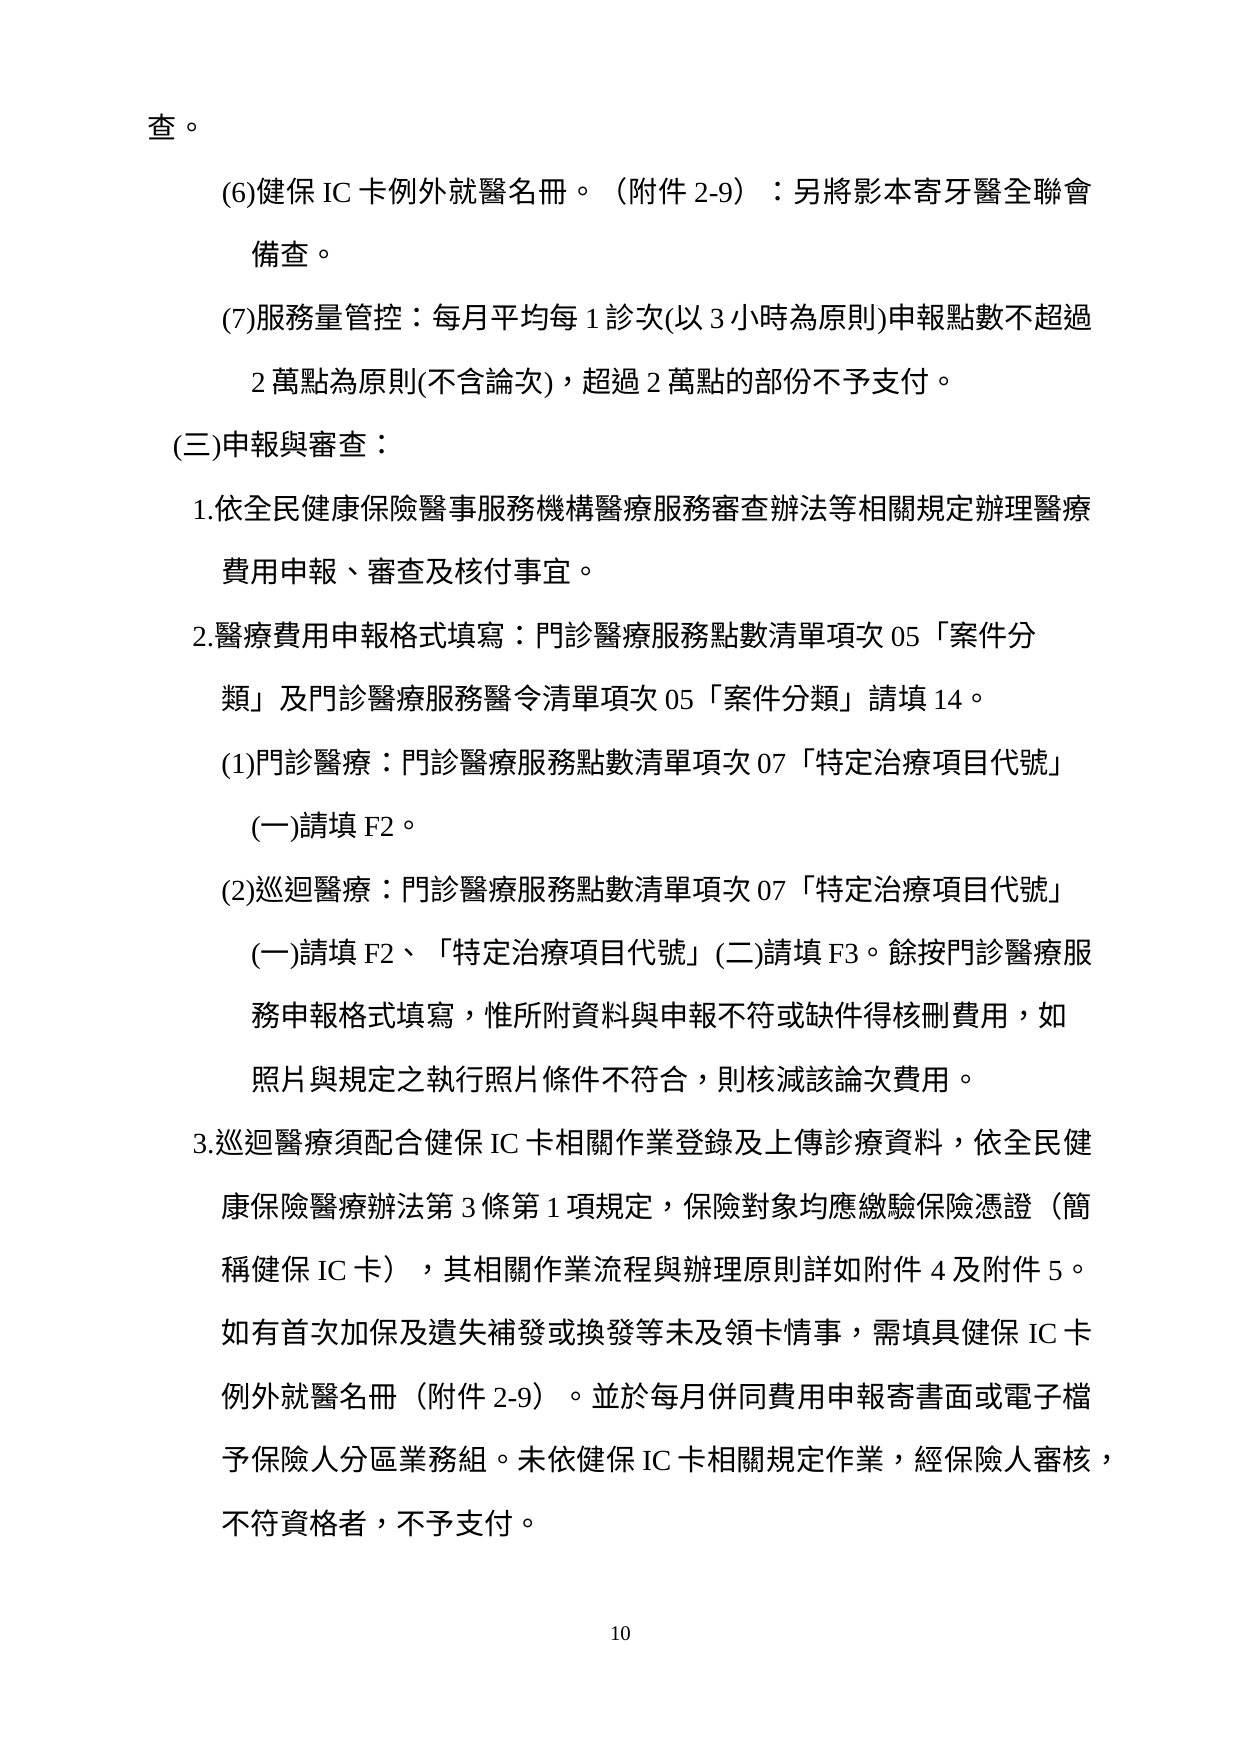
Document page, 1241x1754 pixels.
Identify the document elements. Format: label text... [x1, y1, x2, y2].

text (7)服務量管控：每月平均每1診次(以3小時為原則)申報點數不超過2萬點為原則(不含論次)，超過2萬點的部份不予支付。 [222, 295, 1093, 401]
text (三)申報與審查： [173, 422, 1093, 464]
text (2)巡迴醫療：門診醫療服務點數清單項次07「特定治療項目代號」(一)請填F2、「特定治療項目代號」(二)請填F3。餘按門診醫療服務申報格式填寫，惟所附資料與申報不符或缺件得核刪費用，如照片與規定之執行照片條件不符合，則核減該論次費用。 [221, 866, 1093, 1099]
text (6)健保IC卡例外就醫名冊。（附件2-9）：另將影本寄牙醫全聯會備查。 [222, 168, 1093, 274]
text 3.巡迴醫療須配合健保IC卡相關作業登錄及上傳診療資料，依全民健康保險醫療辦法第3條第1項規定，保險對象均應繳驗保險憑證（簡稱健保IC卡），其相關作業流程與辦理原則詳如附件4及附件5。如有首次加保及遺失補發或換發等未及領卡情事，需填具健保IC卡例外就醫名冊（附件2-9）。並於每月併同費用申報寄書面或電子檔予保險人分區業務組。未依健保IC卡相關規定作業，經保險人審核，不符資格者，不予支付。 [192, 1120, 1093, 1543]
text 2.醫療費用申報格式填寫：門診醫療服務點數清單項次05「案件分類」及門診醫療服務醫令清單項次05「案件分類」請填14。 [192, 612, 1093, 718]
text 查。 [148, 105, 1093, 147]
text 1.依全民健康保險醫事服務機構醫療服務審查辦法等相關規定辦理醫療費用申報、審查及核付事宜。 [192, 485, 1093, 591]
text (1)門診醫療：門診醫療服務點數清單項次07「特定治療項目代號」(一)請填F2。 [221, 739, 1093, 845]
